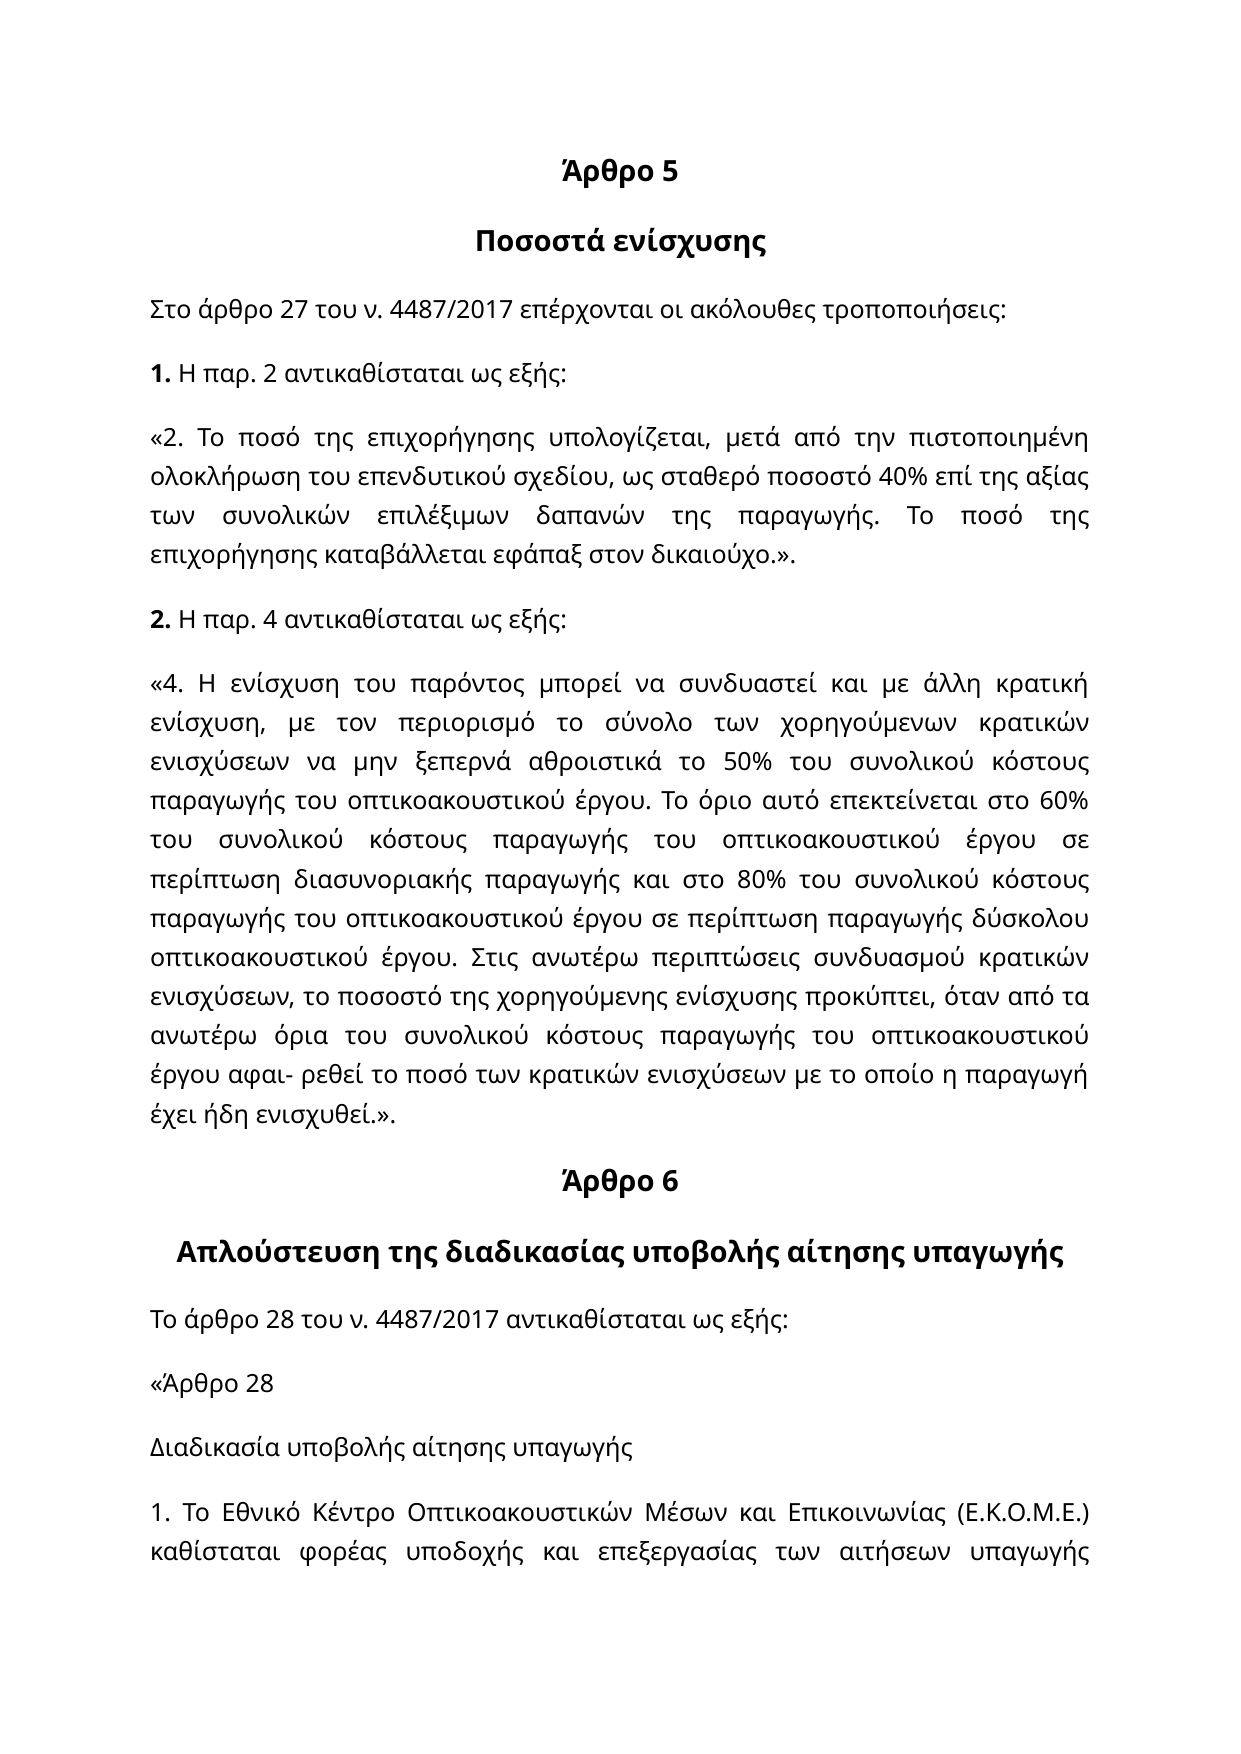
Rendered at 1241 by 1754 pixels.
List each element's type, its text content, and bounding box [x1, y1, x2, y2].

text Διαδικασία υποβολής αίτησης υπαγωγής [150, 1430, 1090, 1464]
subtitle Άρθρο 6 [150, 1160, 1090, 1200]
text 1. Η παρ. 2 αντικαθίσταται ως εξής: [150, 355, 1090, 389]
subtitle Ποσοστά ενίσχυσης [150, 221, 1090, 260]
text Στο άρθρο 27 του ν. 4487/2017 επέρχονται οι ακόλουθες τροποποιήσεις: [150, 291, 1090, 325]
text 1. Το Εθνικό Κέντρο Οπτικοακουστικών Μέσων και Επικοινωνίας (Ε.Κ.Ο.Μ.Ε.) καθίσταται φορέας υποδοχής και επεξεργασίας των αιτήσεων υπαγωγής [150, 1494, 1090, 1567]
text 2. Η παρ. 4 αντικαθίσταται ως εξής: [150, 601, 1090, 635]
subtitle Άρθρο 5 [150, 150, 1090, 190]
text «Άρθρο 28 [150, 1366, 1090, 1400]
text «4. Η ενίσχυση του παρόντος μπορεί να συνδυαστεί και με άλλη κρατική ενίσχυση, με τον περιορισμό το σύνολο των χορηγούμενων κρατικών ενισχύσεων να μην ξεπερνά αθροιστικά το 50% του συνολικού κόστους παραγωγής του οπτικοακουστικού έργου. Το όριο αυτό επεκτείνεται στο 60% του συνολικού κόστους παραγωγής του οπτικοακουστικού έργου σε περίπτωση διασυνοριακής παραγωγής και στο 80% του συνολικού κόστους παραγωγής του οπτικοακουστικού έργου σε περίπτωση παραγωγής δύσκολου οπτικοακουστικού έργου. Στις ανωτέρω περιπτώσεις συνδυασμού κρατικών ενισχύσεων, το ποσοστό της χορηγούμενης ενίσχυσης προκύπτει, όταν από τα ανωτέρω όρια του συνολικού κόστους παραγωγής του οπτικοακουστικού έργου αφαι- ρεθεί το ποσό των κρατικών ενισχύσεων με το οποίο η παραγωγή έχει ήδη ενισχυθεί.». [150, 665, 1090, 1130]
text Το άρθρο 28 του ν. 4487/2017 αντικαθίσταται ως εξής: [150, 1302, 1090, 1336]
subtitle Απλούστευση της διαδικασίας υποβολής αίτησης υπαγωγής [150, 1231, 1090, 1271]
text «2. Το ποσό της επιχορήγησης υπολογίζεται, μετά από την πιστοποιημένη ολοκλήρωση του επενδυτικού σχεδίου, ως σταθερό ποσοστό 40% επί της αξίας των συνολικών επιλέξιμων δαπανών της παραγωγής. Το ποσό της επιχορήγησης καταβάλλεται εφάπαξ στον δικαιούχο.». [150, 419, 1090, 571]
